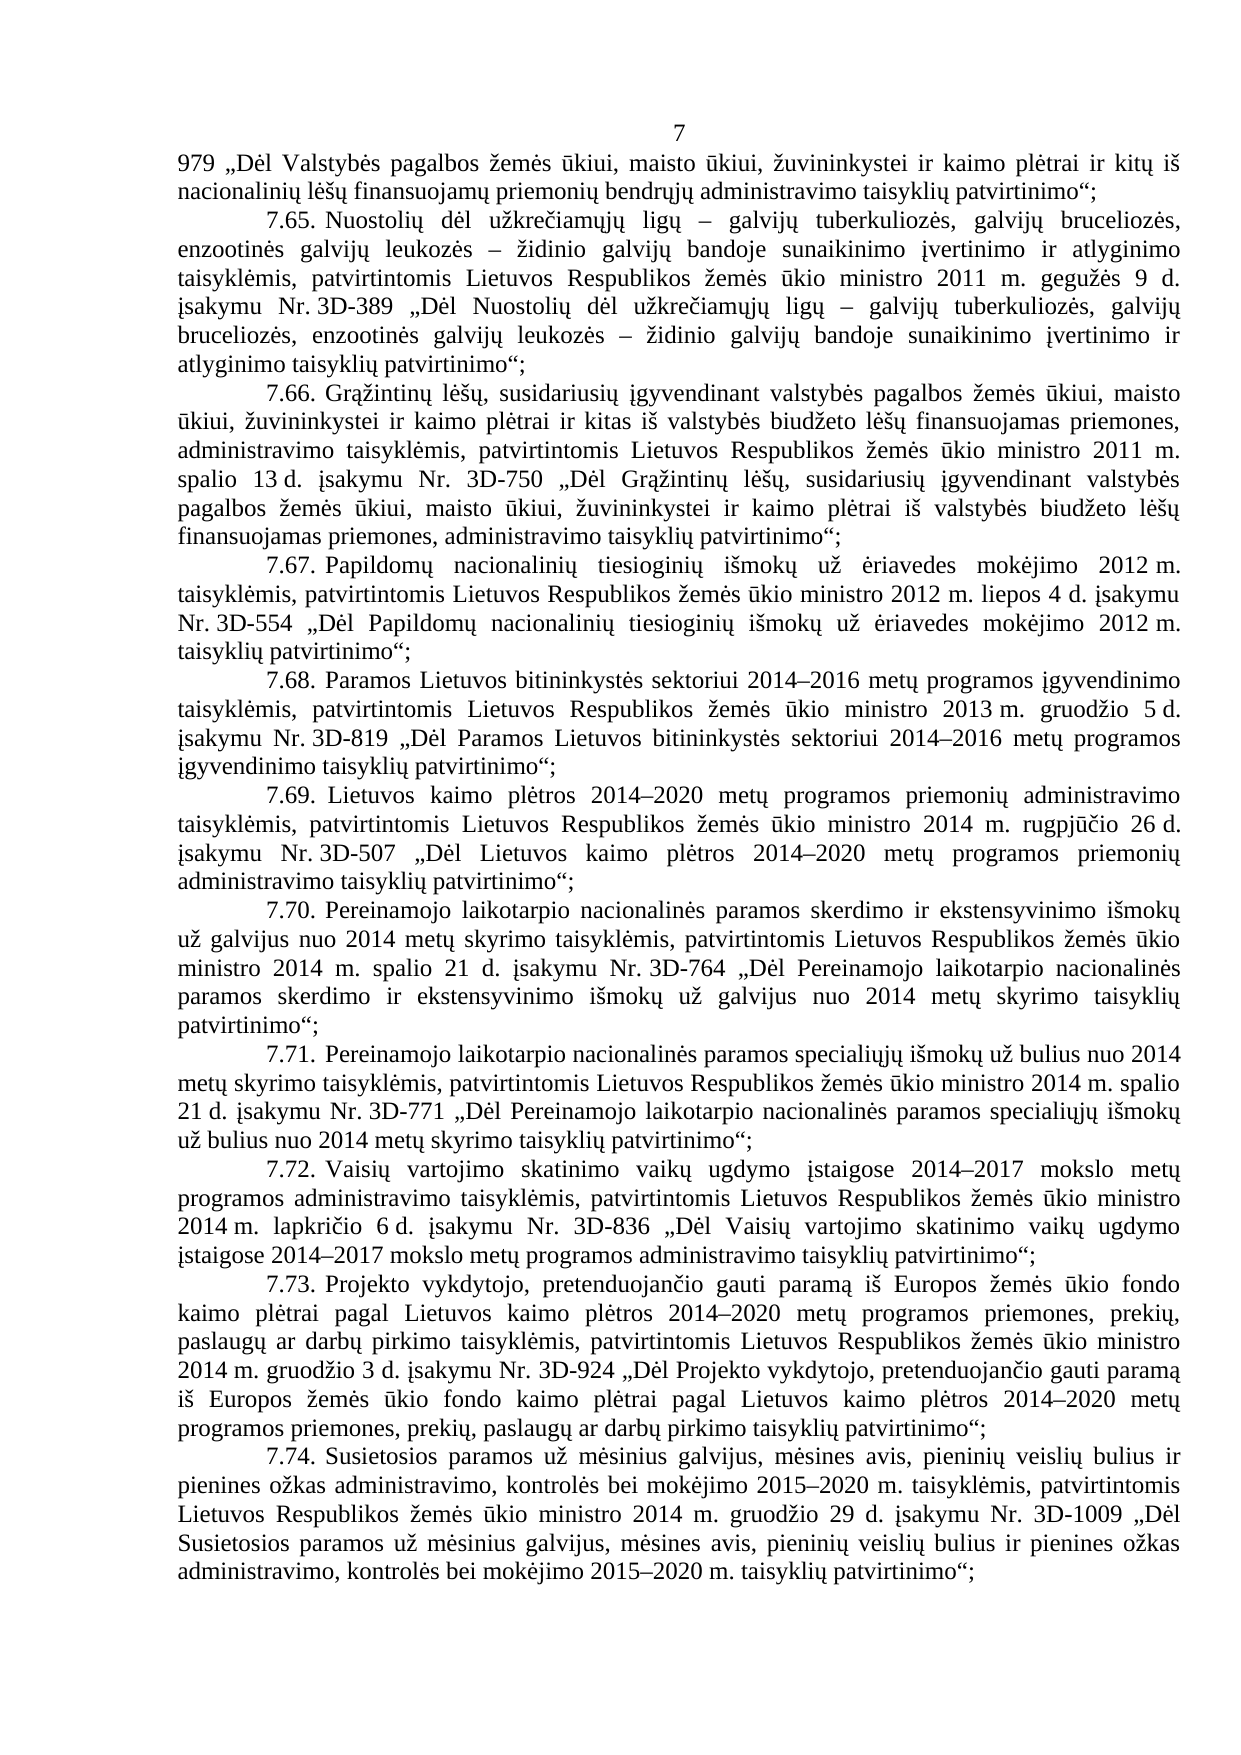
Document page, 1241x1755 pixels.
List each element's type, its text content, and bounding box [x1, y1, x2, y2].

text 7.72. Vaisių vartojimo skatinimo vaikų ugdymo įstaigose 2014–2017 mokslo metų programos administravimo taisyklėmis, patvirtintomis Lietuvos Respublikos žemės ūkio ministro 2014 m. lapkričio 6 d. įsakymu Nr. 3D-836 „Dėl Vaisių vartojimo skatinimo vaikų ugdymo įstaigose 2014–2017 mokslo metų programos administravimo taisyklių patvirtinimo“; [177, 1154, 1181, 1269]
text 7.68. Paramos Lietuvos bitininkystės sektoriui 2014–2016 metų programos įgyvendinimo taisyklėmis, patvirtintomis Lietuvos Respublikos žemės ūkio ministro 2013 m. gruodžio 5 d. įsakymu Nr. 3D-819 „Dėl Paramos Lietuvos bitininkystės sektoriui 2014–2016 metų programos įgyvendinimo taisyklių patvirtinimo“; [177, 665, 1181, 780]
text 7.73. Projekto vykdytojo, pretenduojančio gauti paramą iš Europos žemės ūkio fondo kaimo plėtrai pagal Lietuvos kaimo plėtros 2014–2020 metų programos priemones, prekių, paslaugų ar darbų pirkimo taisyklėmis, patvirtintomis Lietuvos Respublikos žemės ūkio ministro 2014 m. gruodžio 3 d. įsakymu Nr. 3D-924 „Dėl Projekto vykdytojo, pretenduojančio gauti paramą iš Europos žemės ūkio fondo kaimo plėtrai pagal Lietuvos kaimo plėtros 2014–2020 metų programos priemones, prekių, paslaugų ar darbų pirkimo taisyklių patvirtinimo“; [177, 1269, 1181, 1441]
text 7.74. Susietosios paramos už mėsinius galvijus, mėsines avis, pieninių veislių bulius ir pienines ožkas administravimo, kontrolės bei mokėjimo 2015–2020 m. taisyklėmis, patvirtintomis Lietuvos Respublikos žemės ūkio ministro 2014 m. gruodžio 29 d. įsakymu Nr. 3D-1009 „Dėl Susietosios paramos už mėsinius galvijus, mėsines avis, pieninių veislių bulius ir pienines ožkas administravimo, kontrolės bei mokėjimo 2015–2020 m. taisyklių patvirtinimo“; [177, 1441, 1181, 1585]
text 7.66. Grąžintinų lėšų, susidariusių įgyvendinant valstybės pagalbos žemės ūkiui, maisto ūkiui, žuvininkystei ir kaimo plėtrai ir kitas iš valstybės biudžeto lėšų finansuojamas priemones, administravimo taisyklėmis, patvirtintomis Lietuvos Respublikos žemės ūkio ministro 2011 m. spalio 13 d. įsakymu Nr. 3D-750 „Dėl Grąžintinų lėšų, susidariusių įgyvendinant valstybės pagalbos žemės ūkiui, maisto ūkiui, žuvininkystei ir kaimo plėtrai iš valstybės biudžeto lėšų finansuojamas priemones, administravimo taisyklių patvirtinimo“; [177, 378, 1181, 550]
text 7.67. Papildomų nacionalinių tiesioginių išmokų už ėriavedes mokėjimo 2012 m. taisyklėmis, patvirtintomis Lietuvos Respublikos žemės ūkio ministro 2012 m. liepos 4 d. įsakymu Nr. 3D-554 „Dėl Papildomų nacionalinių tiesioginių išmokų už ėriavedes mokėjimo 2012 m. taisyklių patvirtinimo“; [177, 550, 1181, 665]
text 979 „Dėl Valstybės pagalbos žemės ūkiui, maisto ūkiui, žuvininkystei ir kaimo plėtrai ir kitų iš nacionalinių lėšų finansuojamų priemonių bendrųjų administravimo taisyklių patvirtinimo“; [177, 148, 1181, 205]
text 7.69. Lietuvos kaimo plėtros 2014–2020 metų programos priemonių administravimo taisyklėmis, patvirtintomis Lietuvos Respublikos žemės ūkio ministro 2014 m. rugpjūčio 26 d. įsakymu Nr. 3D-507 „Dėl Lietuvos kaimo plėtros 2014–2020 metų programos priemonių administravimo taisyklių patvirtinimo“; [177, 780, 1181, 895]
text 7.65. Nuostolių dėl užkrečiamųjų ligų – galvijų tuberkuliozės, galvijų bruceliozės, enzootinės galvijų leukozės – židinio galvijų bandoje sunaikinimo įvertinimo ir atlyginimo taisyklėmis, patvirtintomis Lietuvos Respublikos žemės ūkio ministro 2011 m. gegužės 9 d. įsakymu Nr. 3D-389 „Dėl Nuostolių dėl užkrečiamųjų ligų – galvijų tuberkuliozės, galvijų bruceliozės, enzootinės galvijų leukozės – židinio galvijų bandoje sunaikinimo įvertinimo ir atlyginimo taisyklių patvirtinimo“; [177, 205, 1181, 378]
text 7.71. Pereinamojo laikotarpio nacionalinės paramos specialiųjų išmokų už bulius nuo 2014 metų skyrimo taisyklėmis, patvirtintomis Lietuvos Respublikos žemės ūkio ministro 2014 m. spalio 21 d. įsakymu Nr. 3D-771 „Dėl Pereinamojo laikotarpio nacionalinės paramos specialiųjų išmokų už bulius nuo 2014 metų skyrimo taisyklių patvirtinimo“; [177, 1039, 1181, 1154]
text 7.70. Pereinamojo laikotarpio nacionalinės paramos skerdimo ir ekstensyvinimo išmokų už galvijus nuo 2014 metų skyrimo taisyklėmis, patvirtintomis Lietuvos Respublikos žemės ūkio ministro 2014 m. spalio 21 d. įsakymu Nr. 3D-764 „Dėl Pereinamojo laikotarpio nacionalinės paramos skerdimo ir ekstensyvinimo išmokų už galvijus nuo 2014 metų skyrimo taisyklių patvirtinimo“; [177, 895, 1181, 1039]
